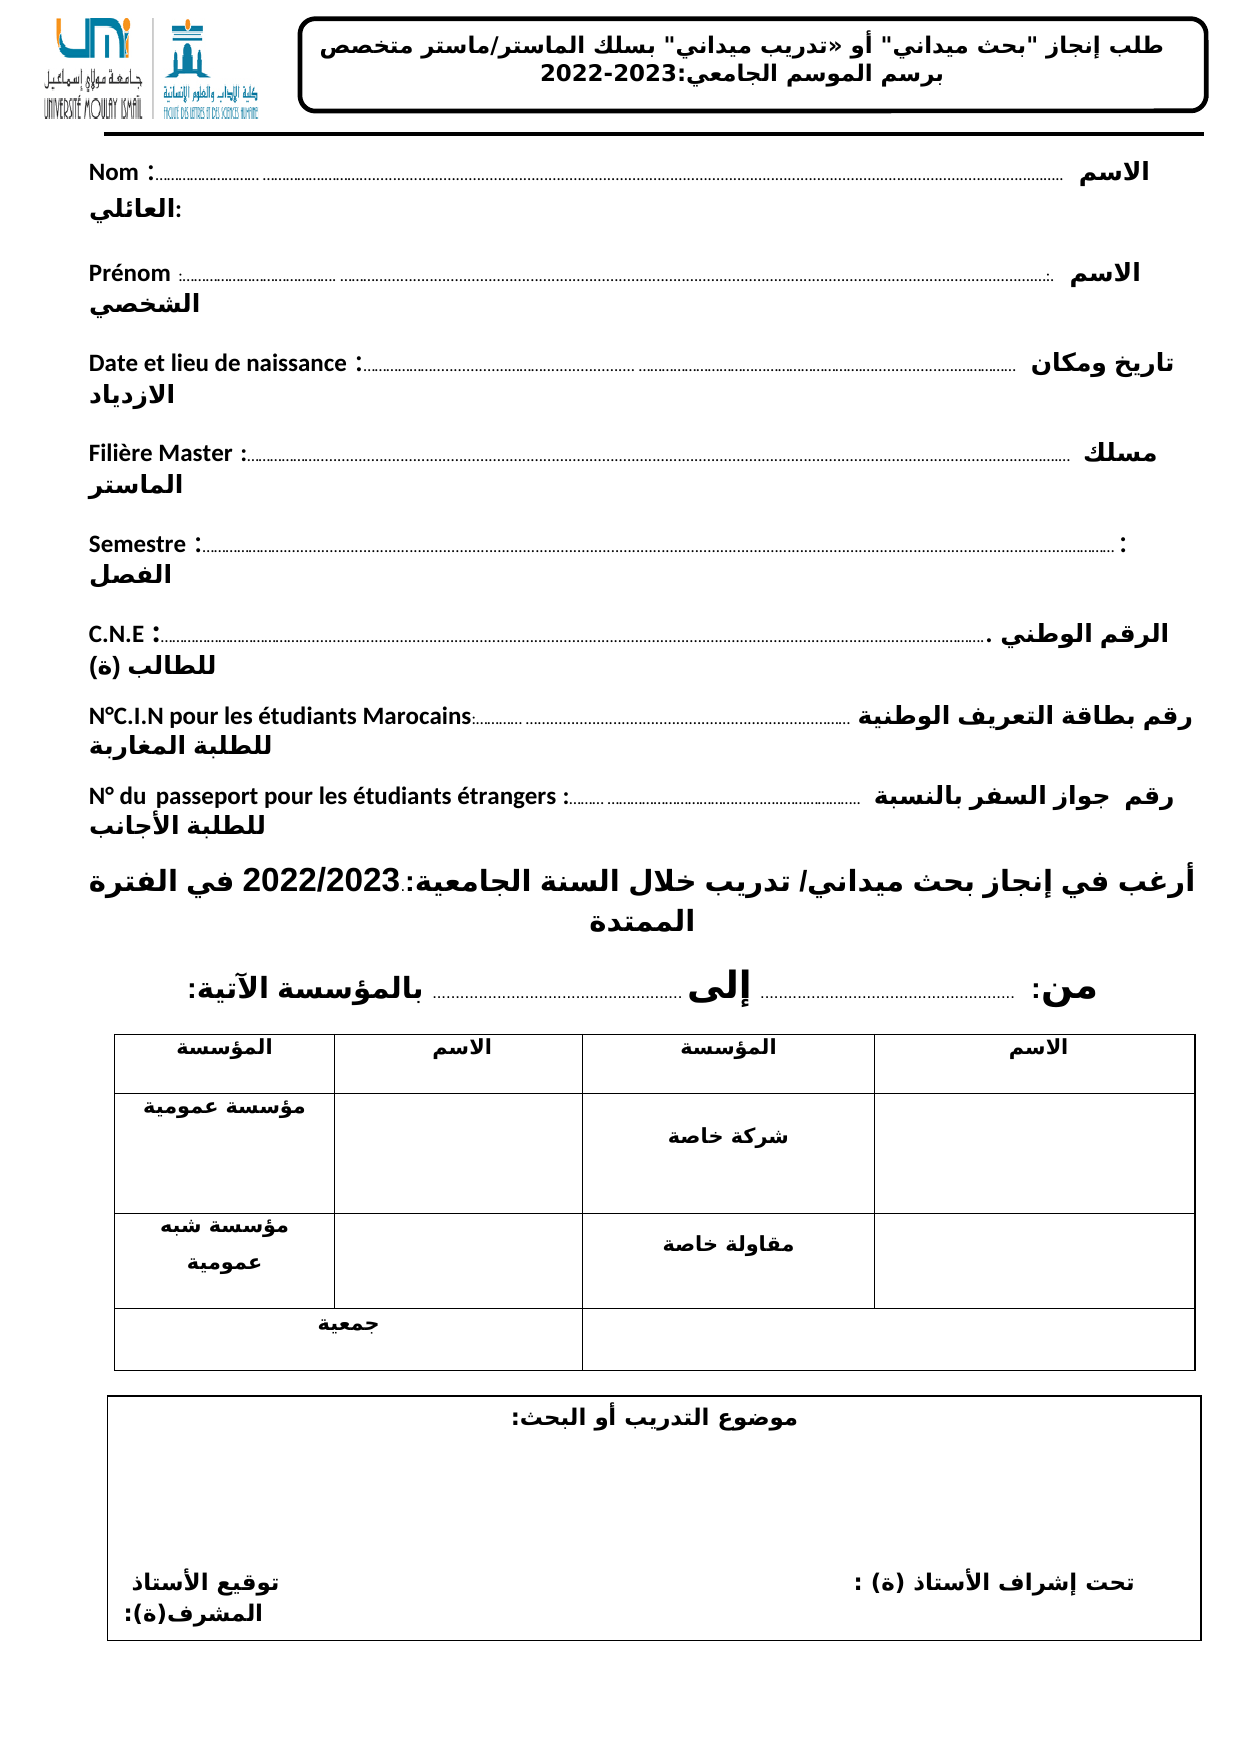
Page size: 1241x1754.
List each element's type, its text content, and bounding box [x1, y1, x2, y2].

text Filière Master :……………….............................................................................................................................................................................….… مسلك الماستر [89, 429, 1196, 499]
text Semestre :…………………...........................................................................................................................................................................................………… : الفصل [89, 520, 1196, 589]
table_cell [875, 1214, 1194, 1308]
text N°C.I.N pour les étudiants Marocains:………… ….....................................................................……رقم بطاقة التعريف الوطنية للطلبة المغاربة [89, 700, 1196, 759]
text Nom :……………………… …………….………...................................................................................................................................................................….. الاسم العائلي: [89, 148, 1196, 223]
text Date et lieu de naissance :………………..................………...................... …………………………...…………………….…....................…………… تاريخ ومكان الازدياد [89, 339, 1196, 408]
table_cell مؤسسة شبه عمومية [115, 1214, 334, 1308]
text C.N.E :………………………………..........................................................................................................................................................………..الرقم الوطني للطالب (ة) [89, 610, 1196, 679]
table_header الاسم [335, 1035, 582, 1093]
table_cell [335, 1214, 582, 1308]
text موضوع التدريب أو البحث: [123, 1404, 1186, 1431]
table_cell شركة خاصة [583, 1094, 874, 1212]
text أرغب في إنجاز بحث ميداني/ تدريب خلال السنة الجامعية:.2022/2023 في الفترة الممتدة [89, 861, 1196, 937]
table_cell [583, 1309, 1194, 1370]
text من: ....................................................... إلى ...................................................... بالمؤسسة الآتية: [89, 963, 1196, 1006]
table_cell مقاولة خاصة [583, 1214, 874, 1308]
table_cell جمعية [115, 1309, 582, 1370]
table_header الاسم [875, 1035, 1194, 1093]
table_cell [875, 1094, 1194, 1212]
table_header المؤسسة [583, 1035, 874, 1093]
table_cell [335, 1094, 582, 1212]
text N° du passeport pour les étudiants étrangers :……… …………………………….......…..……………….. رقم جواز السفر بالنسبة للطلبة الأجانب [89, 780, 1196, 840]
table_header المؤسسة [115, 1035, 334, 1093]
text تحت إشراف الأستاذ (ة) : توقيع الأستاذ المشرف(ة): [123, 1569, 1186, 1627]
table_cell مؤسسة عمومية [115, 1094, 334, 1212]
text Prénom :…………………………………. ……….............................................................................................................................................................…:. الاسم الشخصي [89, 249, 1196, 318]
